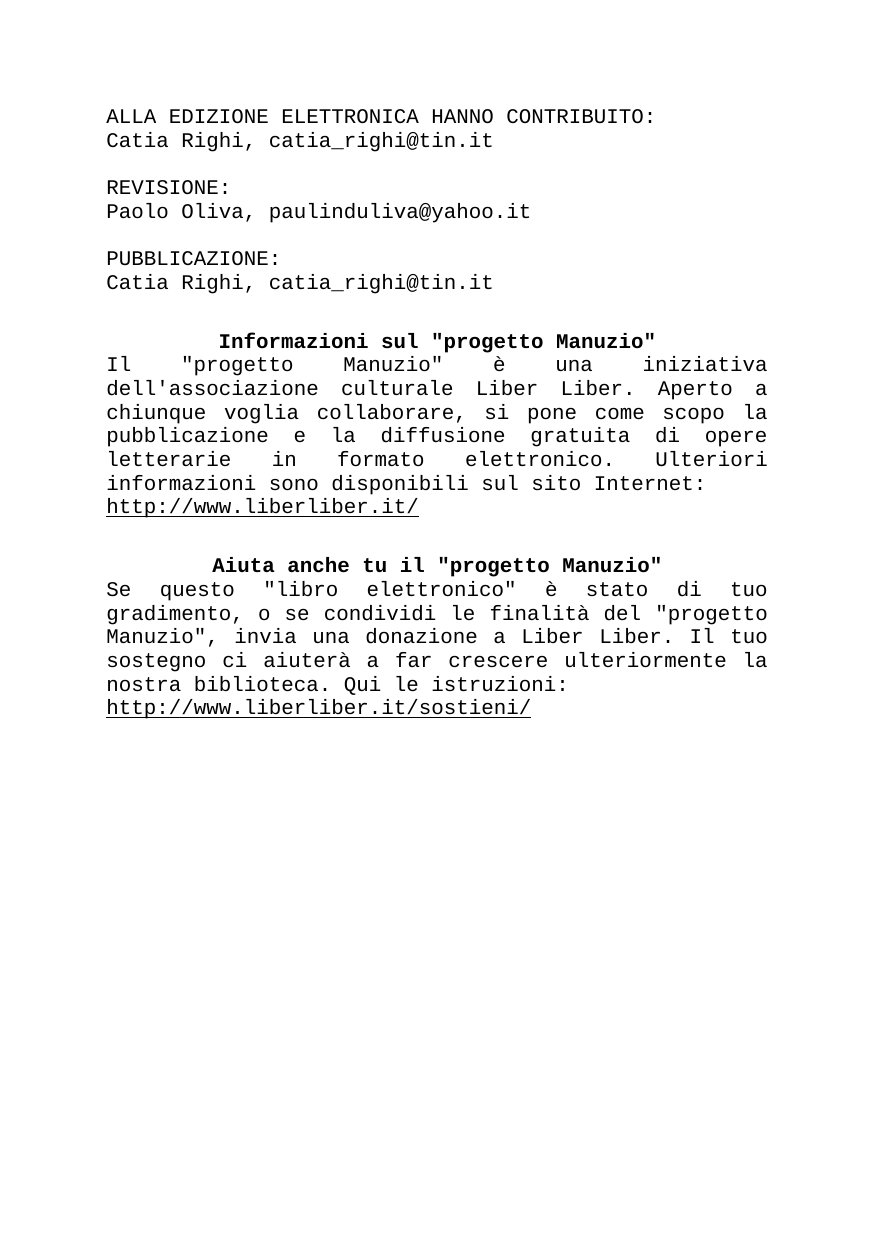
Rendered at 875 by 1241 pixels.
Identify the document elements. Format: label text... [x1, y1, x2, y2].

text Il "progetto Manuzio" è una iniziativa dell'associazione culturale Liber Liber. Aperto a chiunque voglia collaborare, si pone come scopo la pubblicazione e la diffusione gratuita di opere letterarie in formato elettronico. Ulteriori informazioni sono disponibili sul sito Internet: [106, 354, 768, 496]
text PUBBLICAZIONE: [106, 248, 768, 272]
text ALLA EDIZIONE ELETTRONICA HANNO CONTRIBUITO: [106, 106, 768, 130]
text REVISIONE: [106, 177, 768, 201]
text Se questo "libro elettronico" è stato di tuo gradimento, o se condividi le finalità del "progetto Manuzio", invia una donazione a Liber Liber. Il tuo sostegno ci aiuterà a far crescere ulteriormente la nostra biblioteca. Qui le istruzioni: [106, 579, 768, 697]
text Aiuta anche tu il "progetto Manuzio" [106, 555, 768, 579]
text Catia Righi, catia_righi@tin.it [106, 272, 768, 295]
text http://www.liberliber.it/sostieni/ [106, 697, 768, 721]
text Informazioni sul "progetto Manuzio" [106, 331, 768, 354]
text http://www.liberliber.it/ [106, 496, 768, 520]
text Paolo Oliva, paulinduliva@yahoo.it [106, 201, 768, 224]
text Catia Righi, catia_righi@tin.it [106, 130, 768, 153]
